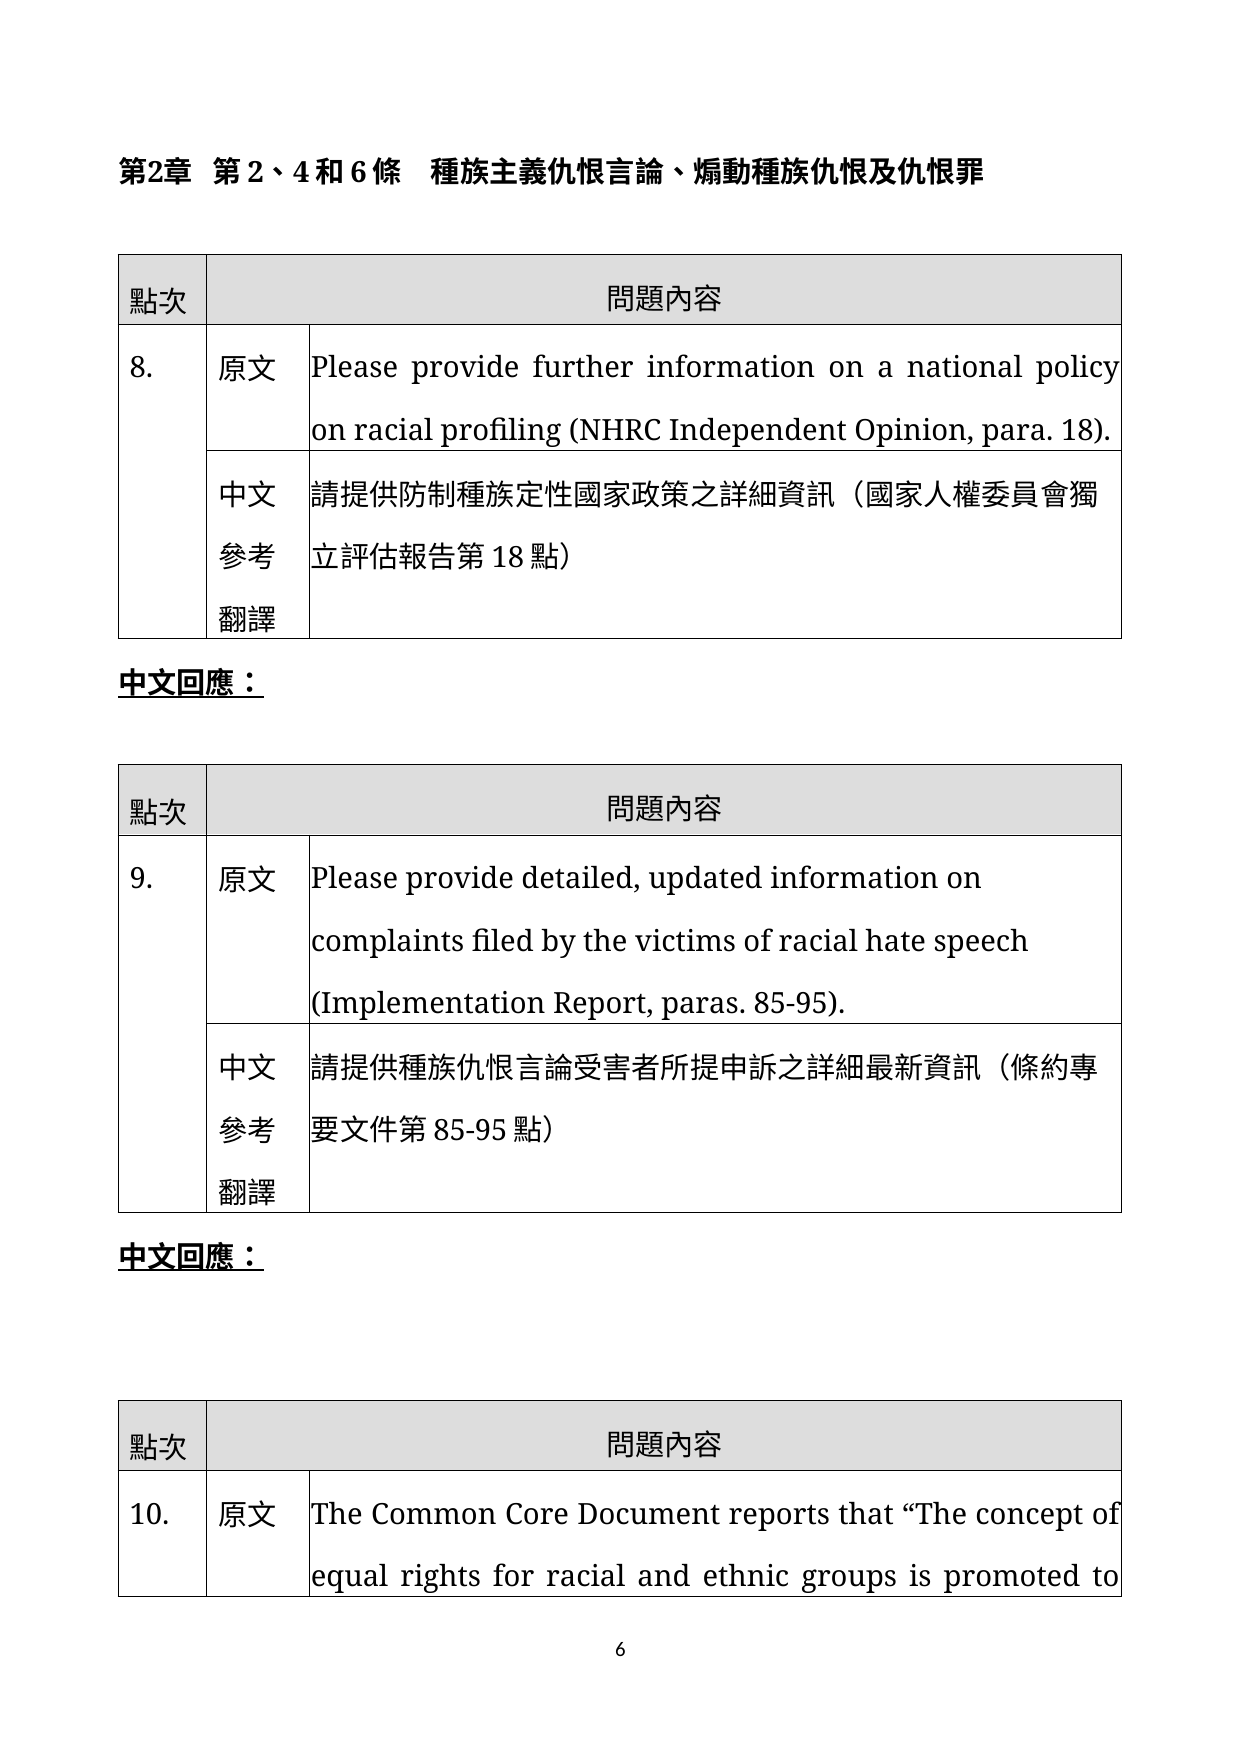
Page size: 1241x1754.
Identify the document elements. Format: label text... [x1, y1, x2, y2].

table_cell The Common Core Document reports that “The concept of equal rights for racial and ethnic groups is promoted to [310, 1471, 1121, 1596]
text 中文回應： [118, 639, 1122, 702]
table_header 問題內容 [207, 765, 1121, 834]
table_cell 原文 [207, 836, 309, 1023]
table_header 點次 [119, 1401, 206, 1470]
table_cell Please provide detailed, updated information on complaints filed by the victims of racial hate speech (Implementation Report, paras. 85-95). [310, 836, 1121, 1023]
table_header 點次 [119, 255, 206, 324]
table_cell Please provide further information on a national policy on racial profiling (NHRC Independent Opinion, para. 18). [310, 325, 1121, 450]
table_cell [119, 325, 206, 638]
text 中文回應： [118, 1213, 1122, 1275]
table_header 問題內容 [207, 255, 1121, 324]
table_cell [119, 836, 206, 1212]
table_cell 中文參考翻譯 [207, 1024, 309, 1212]
table_cell 請提供防制種族定性國家政策之詳細資訊（國家人權委員會獨立評估報告第18點） [310, 451, 1121, 638]
table_header 問題內容 [207, 1401, 1121, 1470]
table_cell [119, 1471, 206, 1596]
table_header 點次 [119, 765, 206, 834]
table_cell 原文 [207, 325, 309, 450]
list 第2、4和6條 種族主義仇恨言論、煽動種族仇恨及仇恨罪 [118, 129, 1122, 191]
table_cell 中文參考翻譯 [207, 451, 309, 638]
table_cell 原文 [207, 1471, 309, 1596]
table_cell 請提供種族仇恨言論受害者所提申訴之詳細最新資訊（條約專要文件第85-95點） [310, 1024, 1121, 1212]
